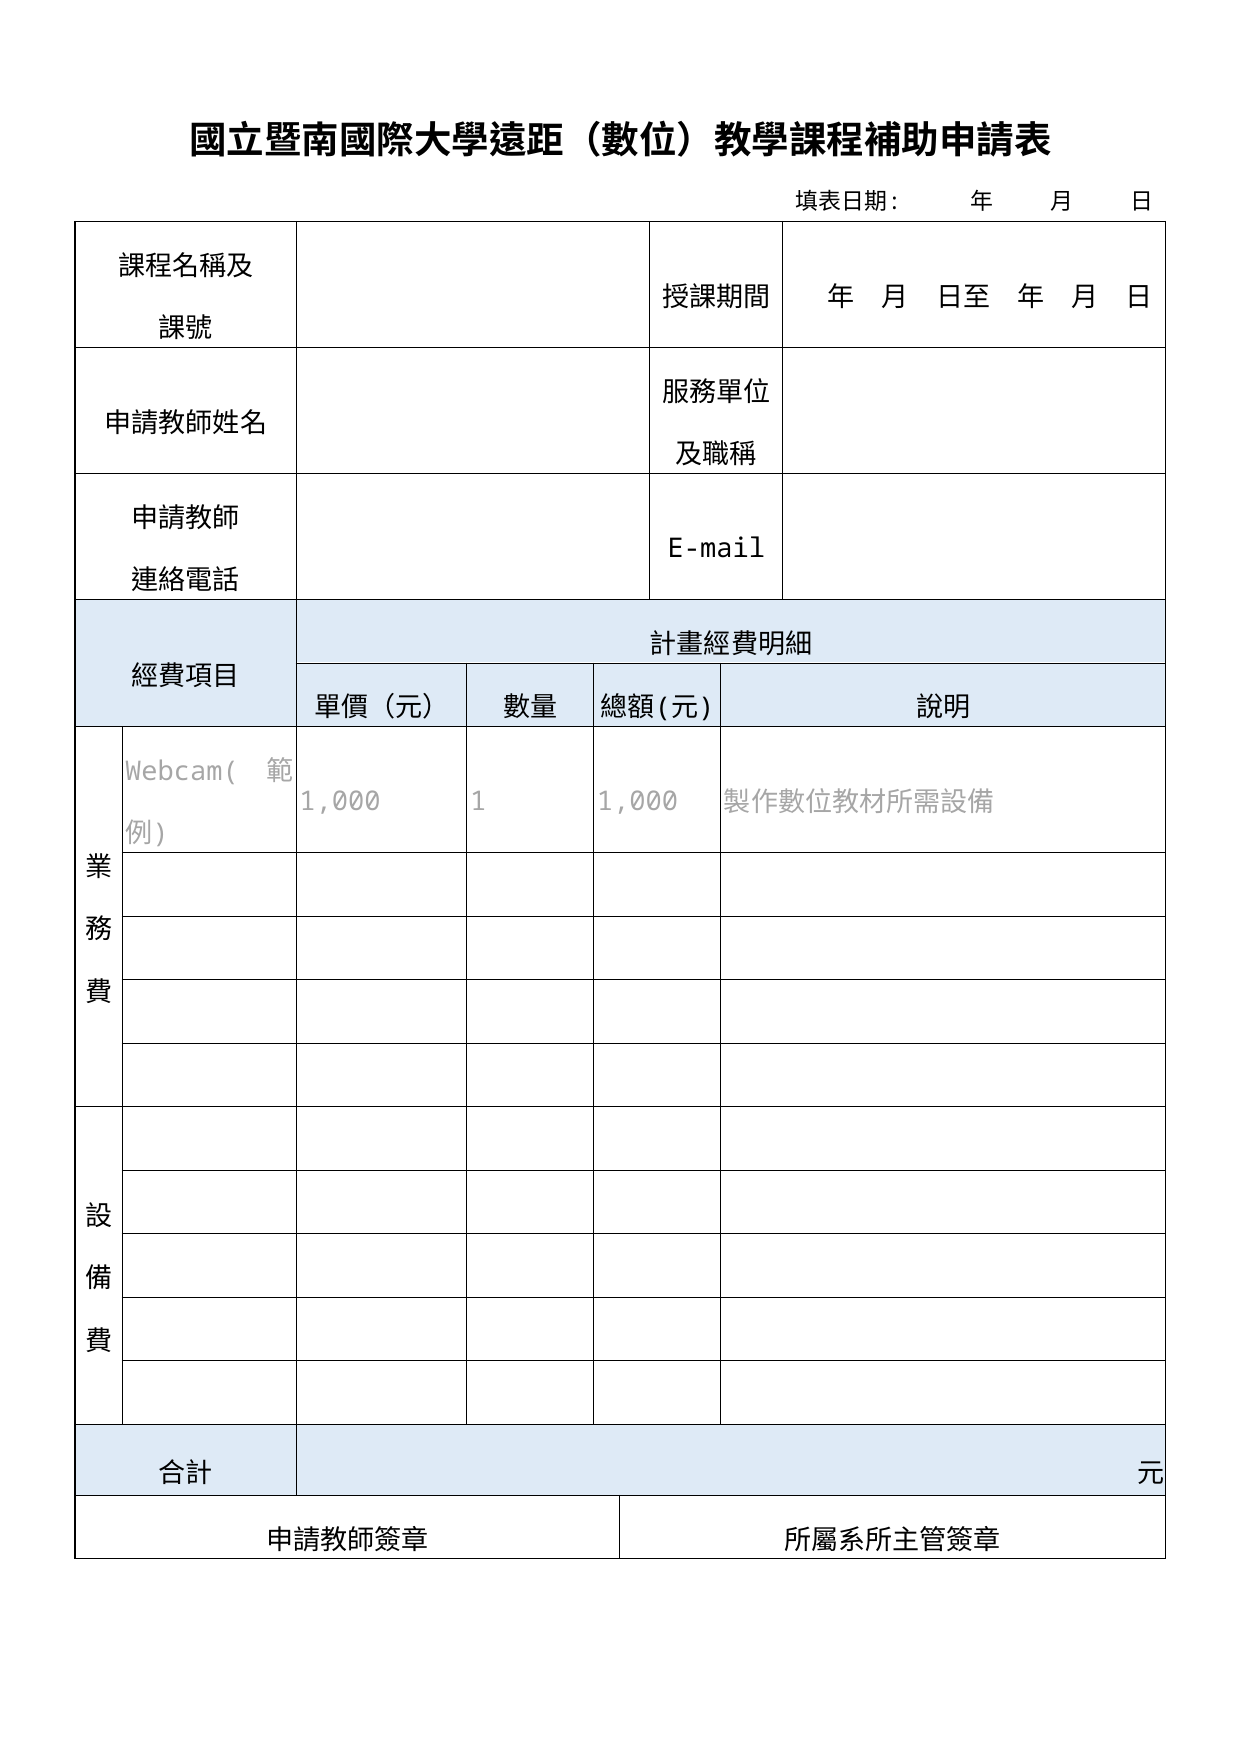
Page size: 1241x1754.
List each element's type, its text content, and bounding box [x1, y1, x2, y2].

table_cell [297, 1044, 466, 1106]
table_cell 業 務 費 [76, 727, 122, 1106]
table_cell 設備費 [76, 1107, 122, 1424]
table_cell 說明 [721, 664, 1165, 726]
table_cell [297, 348, 649, 473]
table_cell 經費項目 [76, 600, 296, 726]
table_cell [123, 1044, 296, 1106]
table_cell Webcam(範例) [123, 727, 296, 852]
table_cell 申請教師姓名 [76, 348, 296, 473]
text 填表日期: 年 月 日 [75, 158, 1153, 221]
table_cell [297, 474, 649, 599]
table_cell [594, 1044, 720, 1106]
table_cell [721, 1107, 1165, 1170]
table_cell [467, 917, 593, 979]
table_header 課程名稱及 課號 [76, 222, 296, 347]
table_cell [594, 1298, 720, 1360]
table_cell [297, 1234, 466, 1297]
table_cell 製作數位教材所需設備 [721, 727, 1165, 852]
table_cell [721, 917, 1165, 979]
table_cell [297, 980, 466, 1043]
text 國立暨南國際大學遠距（數位）教學課程補助申請表 [75, 96, 1165, 158]
table_cell [123, 1298, 296, 1360]
table_cell 1,000 [297, 727, 466, 852]
table_cell [721, 980, 1165, 1043]
table_cell 申請教師簽章 [76, 1496, 619, 1558]
table_cell E-mail [650, 474, 782, 599]
table_cell [123, 1234, 296, 1297]
table_header 年 月 日至 年 月 日 [783, 222, 1165, 347]
table_cell [123, 853, 296, 916]
table_cell [783, 348, 1165, 473]
table_cell [783, 474, 1165, 599]
table_cell [467, 980, 593, 1043]
table_header [297, 222, 649, 347]
table_cell 合計 [76, 1425, 296, 1495]
table_cell [721, 853, 1165, 916]
table_cell [721, 1044, 1165, 1106]
table_cell 總額(元) [594, 664, 720, 726]
table_cell [467, 1234, 593, 1297]
table_cell [594, 1107, 720, 1170]
table_cell [467, 1044, 593, 1106]
table_cell 單價（元） [297, 664, 466, 726]
table_cell [467, 1298, 593, 1360]
table_cell [594, 1171, 720, 1233]
table_cell 1 [467, 727, 593, 852]
table_cell 數量 [467, 664, 593, 726]
table_cell [297, 917, 466, 979]
table_cell [123, 917, 296, 979]
table_cell 所屬系所主管簽章 [620, 1496, 1165, 1558]
table_cell [594, 1361, 720, 1424]
table_cell [123, 980, 296, 1043]
table_cell [721, 1361, 1165, 1424]
table_cell [123, 1107, 296, 1170]
table_cell 服務單位 及職稱 [650, 348, 782, 473]
table_cell [594, 853, 720, 916]
table_cell [721, 1298, 1165, 1360]
table_cell [721, 1234, 1165, 1297]
table_cell [467, 1361, 593, 1424]
table_cell [123, 1171, 296, 1233]
table_cell [467, 853, 593, 916]
table_cell [297, 853, 466, 916]
table_cell [297, 1298, 466, 1360]
table_cell [297, 1107, 466, 1170]
table_cell [467, 1171, 593, 1233]
table_header 授課期間 [650, 222, 782, 347]
table_cell 元 [297, 1425, 1165, 1495]
table_cell [721, 1171, 1165, 1233]
table_cell [594, 980, 720, 1043]
table_cell [297, 1171, 466, 1233]
table_cell 計畫經費明細 [297, 600, 1165, 662]
table_cell [594, 1234, 720, 1297]
table_cell 申請教師 連絡電話 [76, 474, 296, 599]
table_cell 1,000 [594, 727, 720, 852]
table_cell [123, 1361, 296, 1424]
table_cell [467, 1107, 593, 1170]
table_cell [594, 917, 720, 979]
table_cell [297, 1361, 466, 1424]
